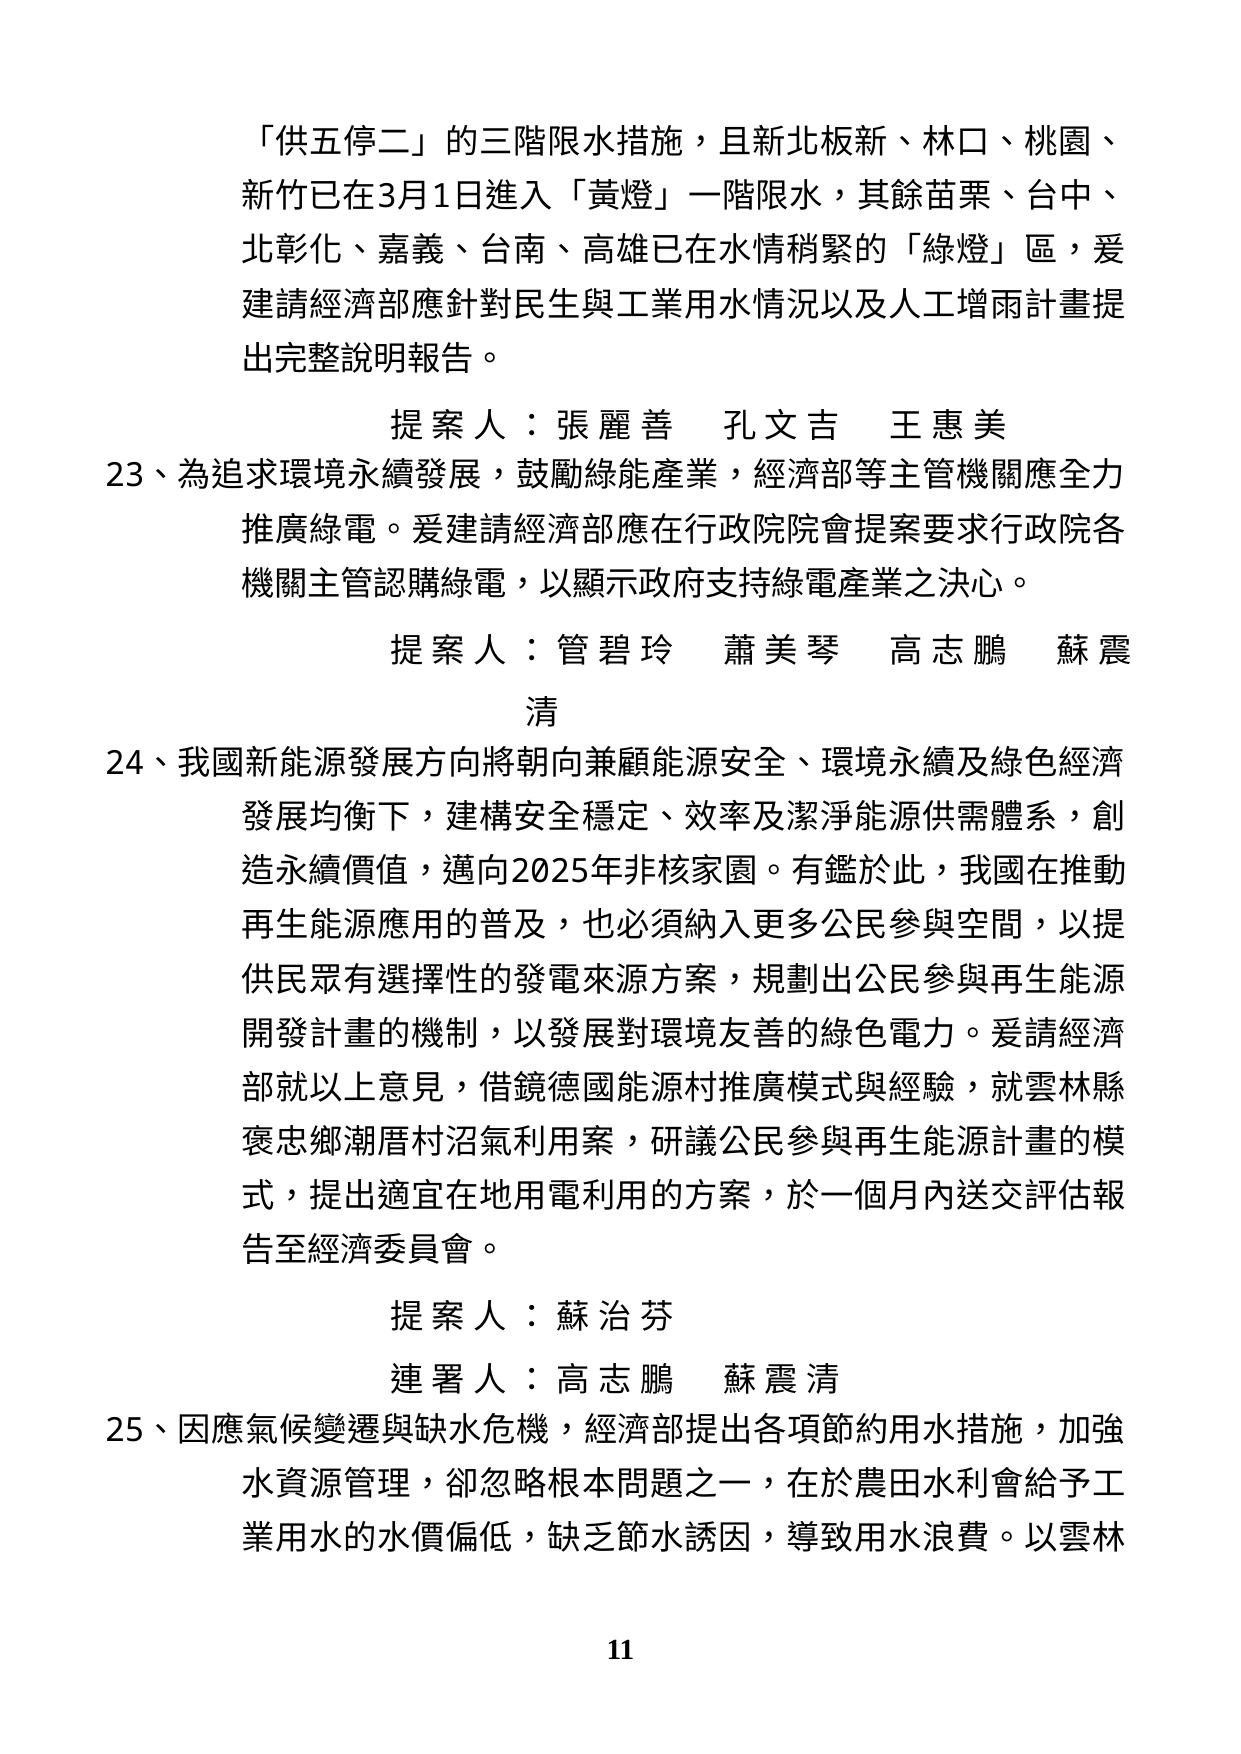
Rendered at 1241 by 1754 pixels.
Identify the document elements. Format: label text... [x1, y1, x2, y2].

text 連署人：高志鵬 蘇震清 [379, 1335, 1136, 1398]
text 提案人：張麗善 孔文吉 王惠美 [379, 381, 1136, 443]
text 提案人：蘇治芬 [379, 1273, 1136, 1335]
list 為追求環境永續發展，鼓勵綠能產業，經濟部等主管機關應全力推廣綠電。爰建請經濟部應在行政院院會提案要求行政院各機關主管認購綠電，以顯示政府支持綠電產業之決心。 [104, 443, 1127, 606]
list 「供五停二」的三階限水措施，且新北板新、林口、桃園、新竹已在3月1日進入「黃燈」一階限水，其餘苗栗、台中、北彰化、嘉義、台南、高雄已在水情稍緊的「綠燈」區，爰建請經濟部應針對民生與工業用水情況以及人工增雨計畫提出完整說明報告。 [104, 110, 1127, 381]
list 因應氣候變遷與缺水危機，經濟部提出各項節約用水措施，加強水資源管理，卻忽略根本問題之一，在於農田水利會給予工業用水的水價偏低，缺乏節水誘因，導致用水浪費。以雲林 [104, 1398, 1127, 1560]
text 提案人：管碧玲 蕭美琴 高志鵬 蘇震清 [379, 606, 1136, 731]
list 我國新能源發展方向將朝向兼顧能源安全、環境永續及綠色經濟發展均衡下，建構安全穩定、效率及潔淨能源供需體系，創造永續價值，邁向2025年非核家園。有鑑於此，我國在推動再生能源應用的普及，也必須納入更多公民參與空間，以提供民眾有選擇性的發電來源方案，規劃出公民參與再生能源開發計畫的機制，以發展對環境友善的綠色電力。爰請經濟部就以上意見，借鏡德國能源村推廣模式與經驗，就雲林縣褒忠鄉潮厝村沼氣利用案，研議公民參與再生能源計畫的模式，提出適宜在地用電利用的方案，於一個月內送交評估報告至經濟委員會。 [104, 731, 1127, 1273]
